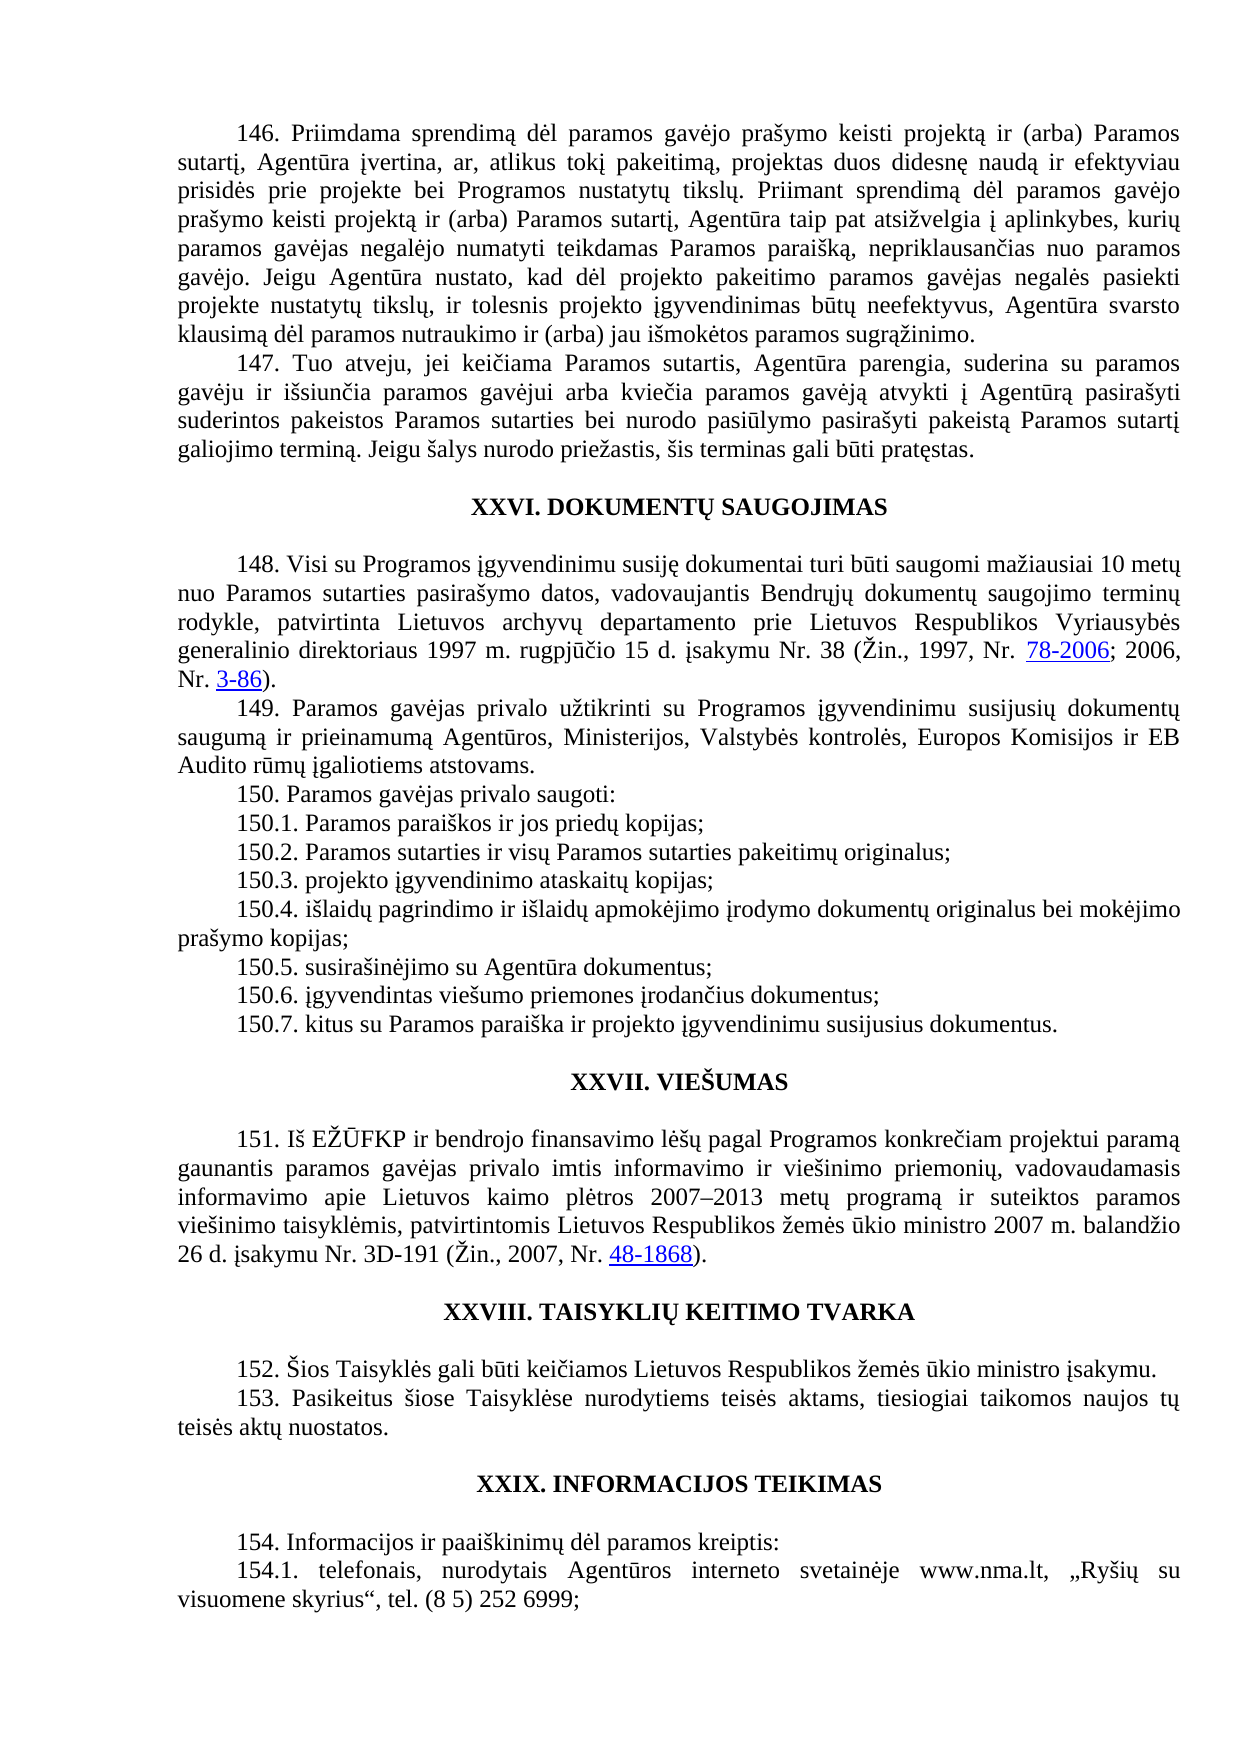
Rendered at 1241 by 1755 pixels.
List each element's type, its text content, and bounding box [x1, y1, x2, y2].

text 150. Paramos gavėjas privalo saugoti: [177, 779, 1181, 808]
text 152. Šios Taisyklės gali būti keičiamos Lietuvos Respublikos žemės ūkio ministro įsakymu. [177, 1354, 1181, 1383]
text 148. Visi su Programos įgyvendinimu susiję dokumentai turi būti saugomi mažiausiai 10 metų nuo Paramos sutarties pasirašymo datos, vadovaujantis Bendrųjų dokumentų saugojimo terminų rodykle, patvirtinta Lietuvos archyvų departamento prie Lietuvos Respublikos Vyriausybės generalinio direktoriaus 1997 m. rugpjūčio 15 d. įsakymu Nr. 38 (Žin., 1997, Nr. 78-2006; 2006, Nr. 3-86). [177, 549, 1181, 693]
text 146. Priimdama sprendimą dėl paramos gavėjo prašymo keisti projektą ir (arba) Paramos sutartį, Agentūra įvertina, ar, atlikus tokį pakeitimą, projektas duos didesnę naudą ir efektyviau prisidės prie projekte bei Programos nustatytų tikslų. Priimant sprendimą dėl paramos gavėjo prašymo keisti projektą ir (arba) Paramos sutartį, Agentūra taip pat atsižvelgia į aplinkybes, kurių paramos gavėjas negalėjo numatyti teikdamas Paramos paraišką, nepriklausančias nuo paramos gavėjo. Jeigu Agentūra nustato, kad dėl projekto pakeitimo paramos gavėjas negalės pasiekti projekte nustatytų tikslų, ir tolesnis projekto įgyvendinimas būtų neefektyvus, Agentūra svarsto klausimą dėl paramos nutraukimo ir (arba) jau išmokėtos paramos sugrąžinimo. [177, 118, 1181, 348]
text 150.2. Paramos sutarties ir visų Paramos sutarties pakeitimų originalus; [177, 837, 1181, 866]
text 150.3. projekto įgyvendinimo ataskaitų kopijas; [177, 866, 1181, 894]
text 150.5. susirašinėjimo su Agentūra dokumentus; [177, 952, 1181, 981]
text 153. Pasikeitus šiose Taisyklėse nurodytiems teisės aktams, tiesiogiai taikomos naujos tų teisės aktų nuostatos. [177, 1383, 1181, 1441]
text 149. Paramos gavėjas privalo užtikrinti su Programos įgyvendinimu susijusių dokumentų saugumą ir prieinamumą Agentūros, Ministerijos, Valstybės kontrolės, Europos Komisijos ir EB Audito rūmų įgaliotiems atstovams. [177, 693, 1181, 779]
text 150.6. įgyvendintas viešumo priemones įrodančius dokumentus; [177, 981, 1181, 1009]
text XXVIII. TAISYKLIŲ KEITIMO TVARKA [177, 1297, 1181, 1326]
text 150.7. kitus su Paramos paraiška ir projekto įgyvendinimu susijusius dokumentus. [177, 1009, 1181, 1038]
text XXVI. DOKUMENTŲ SAUGOJIMAS [177, 492, 1181, 521]
text XXVII. VIEŠUMAS [177, 1067, 1181, 1096]
text 150.4. išlaidų pagrindimo ir išlaidų apmokėjimo įrodymo dokumentų originalus bei mokėjimo prašymo kopijas; [177, 894, 1181, 952]
text 154. Informacijos ir paaiškinimų dėl paramos kreiptis: [177, 1527, 1181, 1556]
text 154.1. telefonais, nurodytais Agentūros interneto svetainėje www.nma.lt, „Ryšių su visuomene skyrius“, tel. (8 5) 252 6999; [177, 1556, 1181, 1613]
text 150.1. Paramos paraiškos ir jos priedų kopijas; [177, 808, 1181, 837]
text 151. Iš EŽŪFKP ir bendrojo finansavimo lėšų pagal Programos konkrečiam projektui paramą gaunantis paramos gavėjas privalo imtis informavimo ir viešinimo priemonių, vadovaudamasis informavimo apie Lietuvos kaimo plėtros 2007–2013 metų programą ir suteiktos paramos viešinimo taisyklėmis, patvirtintomis Lietuvos Respublikos žemės ūkio ministro 2007 m. balandžio 26 d. įsakymu Nr. 3D-191 (Žin., 2007, Nr. 48-1868). [177, 1124, 1181, 1268]
text XXIX. INFORMACIJOS TEIKIMAS [177, 1469, 1181, 1498]
text 147. Tuo atveju, jei keičiama Paramos sutartis, Agentūra parengia, suderina su paramos gavėju ir išsiunčia paramos gavėjui arba kviečia paramos gavėją atvykti į Agentūrą pasirašyti suderintos pakeistos Paramos sutarties bei nurodo pasiūlymo pasirašyti pakeistą Paramos sutartį galiojimo terminą. Jeigu šalys nurodo priežastis, šis terminas gali būti pratęstas. [177, 348, 1181, 463]
